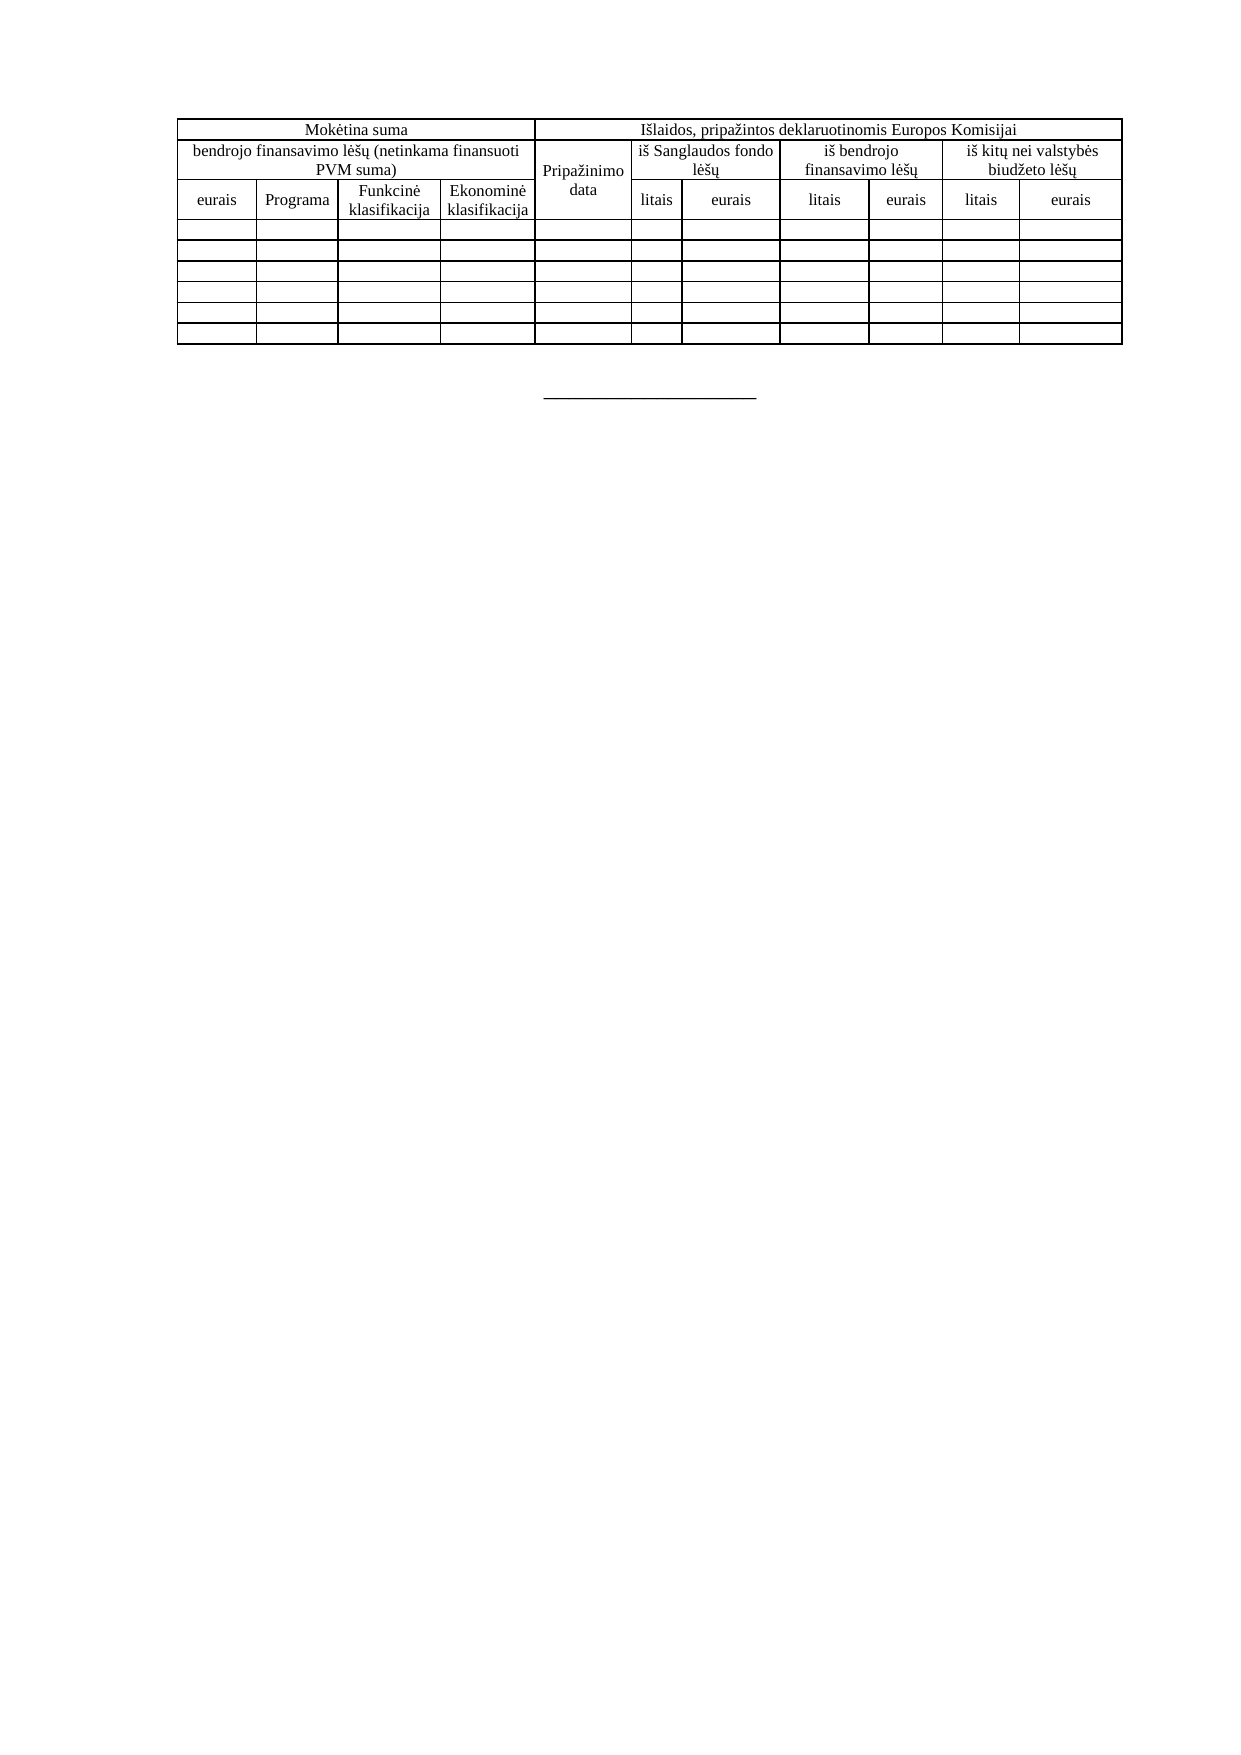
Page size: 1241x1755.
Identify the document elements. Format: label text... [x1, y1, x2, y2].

table_cell [870, 282, 942, 302]
table_cell [943, 324, 1019, 343]
table_cell [441, 262, 534, 281]
table_cell [257, 303, 337, 322]
table_cell [339, 241, 440, 260]
table_cell Išlaidos, pripažintos deklaruotinomis Europos Komisijai [536, 120, 1121, 139]
table_cell [870, 262, 942, 281]
table_cell [536, 282, 631, 302]
table_cell [178, 220, 256, 239]
table_cell Ekonominė klasifikacija [441, 180, 534, 219]
table_cell [1020, 262, 1121, 281]
table_cell [441, 241, 534, 260]
table_cell bendrojo finansavimo lėšų (netinkama finansuoti PVM suma) [178, 141, 534, 179]
table_cell iš Sanglaudos fondo lėšų [632, 141, 779, 179]
table_cell [1020, 241, 1121, 260]
table_cell Programa [257, 180, 337, 219]
table_cell [943, 220, 1019, 239]
table_cell [683, 303, 779, 322]
table_cell [536, 220, 631, 239]
table_cell [683, 282, 779, 302]
table_cell eurais [178, 180, 256, 219]
table_cell eurais [870, 180, 942, 219]
table_cell [870, 220, 942, 239]
table_cell [178, 241, 256, 260]
table_cell [683, 324, 779, 343]
table_cell Pripažinimo data [536, 141, 631, 219]
table_cell litais [943, 180, 1019, 219]
table_cell Funkcinė klasifikacija [339, 180, 440, 219]
table_cell [781, 262, 868, 281]
table_cell [781, 324, 868, 343]
table_cell [1020, 220, 1121, 239]
table_cell [1020, 324, 1121, 343]
table_cell [441, 282, 534, 302]
table_cell [178, 303, 256, 322]
table_cell [178, 282, 256, 302]
table_cell [943, 282, 1019, 302]
table_cell [441, 324, 534, 343]
table_cell [943, 262, 1019, 281]
table_cell [178, 262, 256, 281]
table_cell [441, 303, 534, 322]
table_cell [536, 324, 631, 343]
table_cell iš bendrojo finansavimo lėšų [781, 141, 942, 179]
table_cell iš kitų nei valstybės biudžeto lėšų [943, 141, 1121, 179]
table_cell [536, 241, 631, 260]
table_cell [632, 241, 681, 260]
table_cell [683, 241, 779, 260]
table_cell [339, 262, 440, 281]
text _________________ [177, 373, 1122, 402]
table_cell [683, 220, 779, 239]
table_cell [257, 241, 337, 260]
table_cell [257, 220, 337, 239]
table_cell [536, 262, 631, 281]
table_cell [781, 303, 868, 322]
table_cell eurais [683, 180, 779, 219]
table_cell [781, 241, 868, 260]
table_cell [441, 220, 534, 239]
table_cell [870, 241, 942, 260]
table_cell [339, 324, 440, 343]
table_cell [632, 220, 681, 239]
table_cell litais [632, 180, 681, 219]
table_cell eurais [1020, 180, 1121, 219]
table_cell [339, 220, 440, 239]
table_cell [339, 303, 440, 322]
table_cell [1020, 303, 1121, 322]
table_cell [632, 324, 681, 343]
table_cell [257, 324, 337, 343]
table_cell [632, 262, 681, 281]
table_cell litais [781, 180, 868, 219]
table_cell [943, 303, 1019, 322]
table_cell Mokėtina suma [178, 120, 534, 139]
table_cell [683, 262, 779, 281]
table_cell [870, 324, 942, 343]
table_cell [781, 282, 868, 302]
table_cell [257, 262, 337, 281]
table_cell [870, 303, 942, 322]
table_cell [257, 282, 337, 302]
table_cell [178, 324, 256, 343]
table_cell [339, 282, 440, 302]
table_cell [1020, 282, 1121, 302]
table_cell [781, 220, 868, 239]
table_cell [632, 303, 681, 322]
table_cell [536, 303, 631, 322]
table_cell [943, 241, 1019, 260]
table_cell [632, 282, 681, 302]
